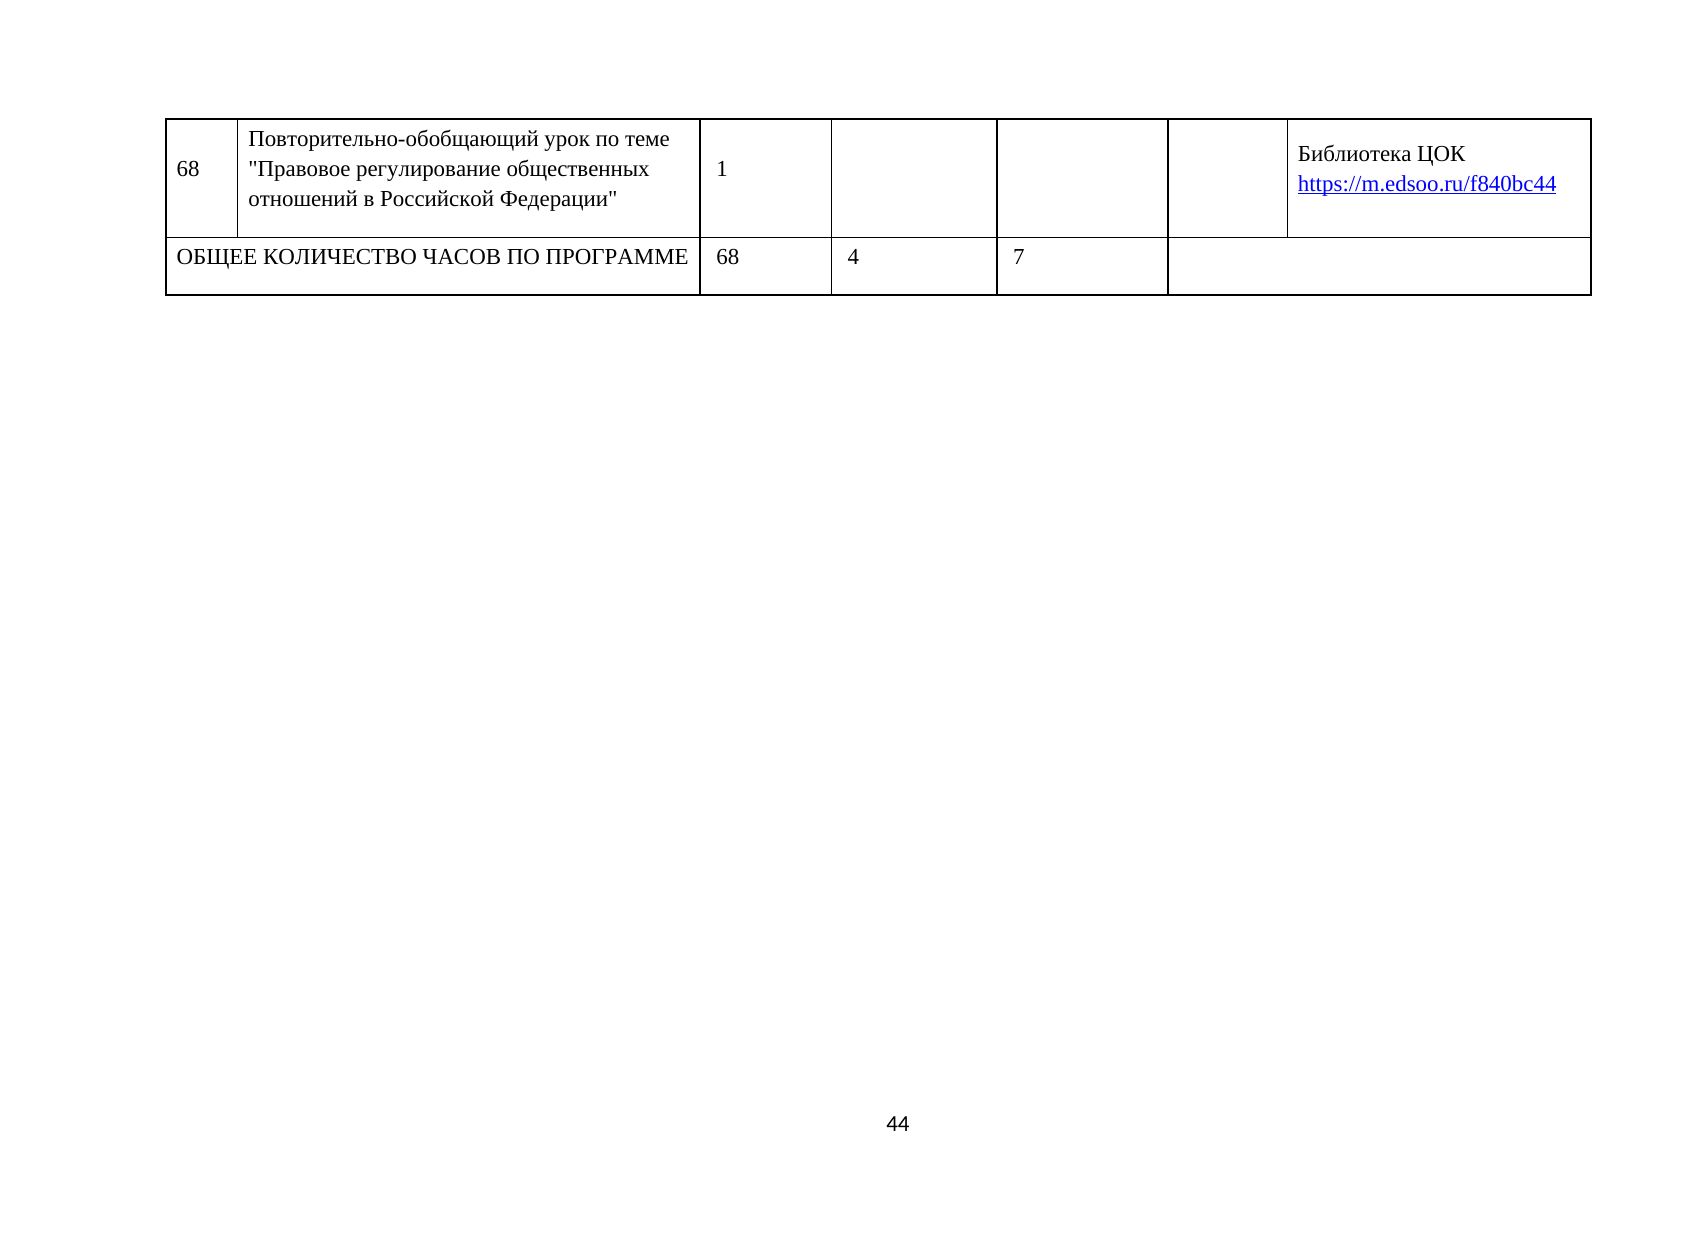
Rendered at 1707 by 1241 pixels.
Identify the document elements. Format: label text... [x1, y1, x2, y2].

table_cell Повторительно-обобщающий урок по теме "Правовое регулирование общественных отношений в Российской Федерации" [238, 120, 699, 236]
table_cell [998, 120, 1167, 236]
table_cell 68 [701, 238, 831, 294]
table_cell [1169, 120, 1287, 236]
table_cell [1169, 238, 1590, 294]
table_cell Библиотека ЦОК https://m.edsoo.ru/f840bc44 [1288, 120, 1590, 236]
table_cell 7 [998, 238, 1167, 294]
table_cell ОБЩЕЕ КОЛИЧЕСТВО ЧАСОВ ПО ПРОГРАММЕ [167, 238, 699, 294]
table_cell [832, 120, 996, 236]
table_cell 68 [167, 120, 237, 236]
table_cell 1 [701, 120, 831, 236]
table_cell 4 [832, 238, 996, 294]
